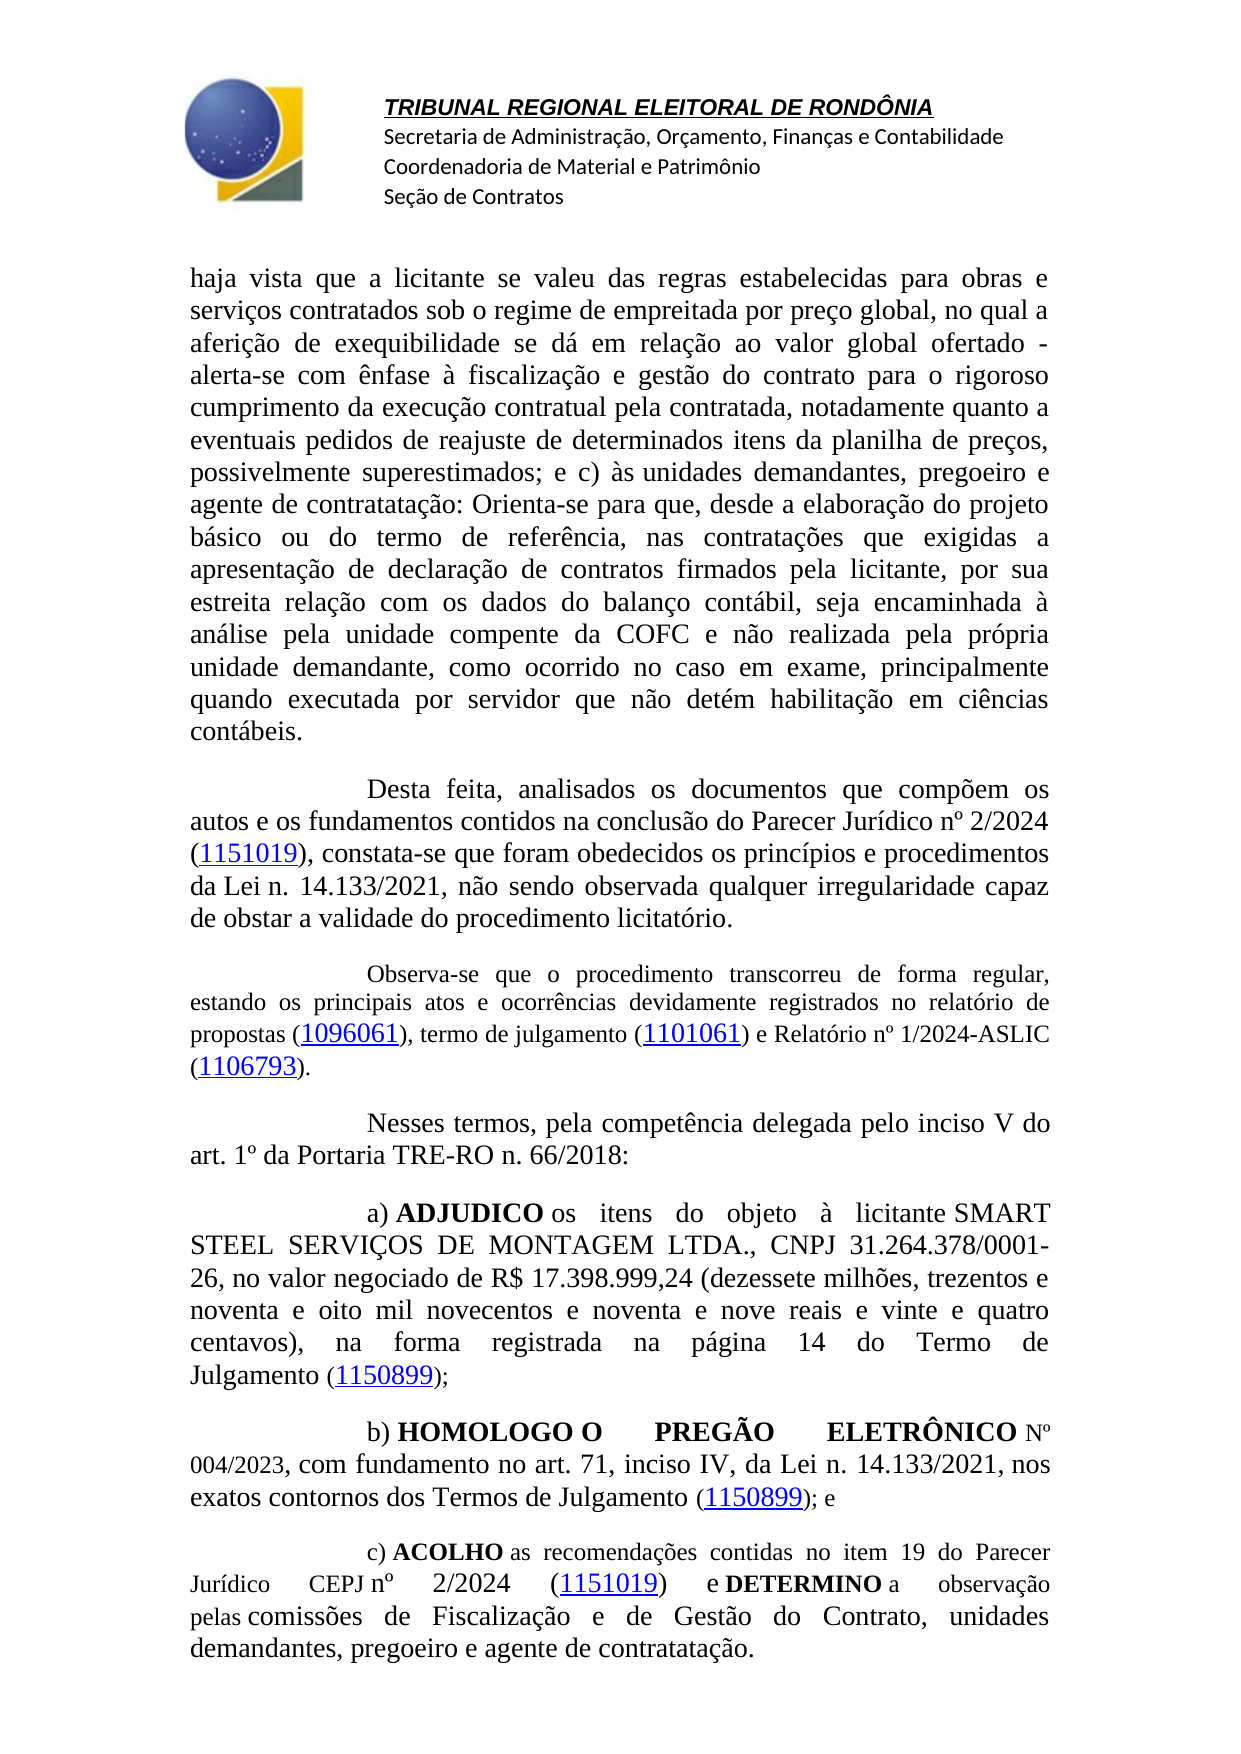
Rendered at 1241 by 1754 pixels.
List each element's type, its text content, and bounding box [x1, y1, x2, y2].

text Observa-se que o procedimento transcorreu de forma regular, estando os principais atos e ocorrências devidamente registrados no relatório de propostas (1096061), termo de julgamento (1101061) e Relatório nº 1/2024-ASLIC (1106793). [190, 959, 1051, 1081]
text c) ACOLHO as recomendações contidas no item 19 do Parecer Jurídico CEPJ nº 2/2024 (1151019) e DETERMINO a observação pelas comissões de Fiscalização e de Gestão do Contrato, unidades demandantes, pregoeiro e agente de contratatação. [190, 1537, 1051, 1663]
text Nesses termos, pela competência delegada pelo inciso V do art. 1º da Portaria TRE-RO n. 66/2018: [190, 1106, 1051, 1171]
text b) HOMOLOGO O PREGÃO ELETRÔNICO Nº 004/2023, com fundamento no art. 71, inciso IV, da Lei n. 14.133/2021, nos exatos contornos dos Termos de Julgamento (1150899); e [190, 1415, 1051, 1512]
text Desta feita, analisados os documentos que compõem os autos e os fundamentos contidos na conclusão do Parecer Jurídico nº 2/2024 (1151019), constata-se que foram obedecidos os princípios e procedimentos da Lei n. 14.133/2021, não sendo observada qualquer irregularidade capaz de obstar a validade do procedimento licitatório. [190, 772, 1051, 934]
text a) ADJUDICO os itens do objeto à licitante SMART STEEL SERVIÇOS DE MONTAGEM LTDA., CNPJ 31.264.378/0001-26, no valor negociado de R$ 17.398.999,24 (dezessete milhões, trezentos e noventa e oito mil novecentos e noventa e nove reais e vinte e quatro centavos), na forma registrada na página 14 do Termo de Julgamento (1150899); [190, 1196, 1051, 1390]
text - haja vista que a licitante se valeu das regras estabelecidas para obras e serviços contratados sob o regime de empreitada por preço global, no qual a aferição de exequibilidade se dá em relação ao valor global ofertado - alerta-se com ênfase à fiscalização e gestão do contrato para o rigoroso cumprimento da execução contratual pela contratada, notadamente quanto a eventuais pedidos de reajuste de determinados itens da planilha de preços, possivelmente superestimados; e c) às unidades demandantes, pregoeiro e agente de contratatação: Orienta-se para que, desde a elaboração do projeto básico ou do termo de referência, nas contratações que exigidas a apresentação de declaração de contratos firmados pela licitante, por sua estreita relação com os dados do balanço contábil, seja encaminhada à análise pela unidade compente da COFC e não realizada pela própria unidade demandante, como ocorrido no caso em exame, principalmente quando executada por servidor que não detém habilitação em ciências contábeis. [190, 261, 1051, 747]
